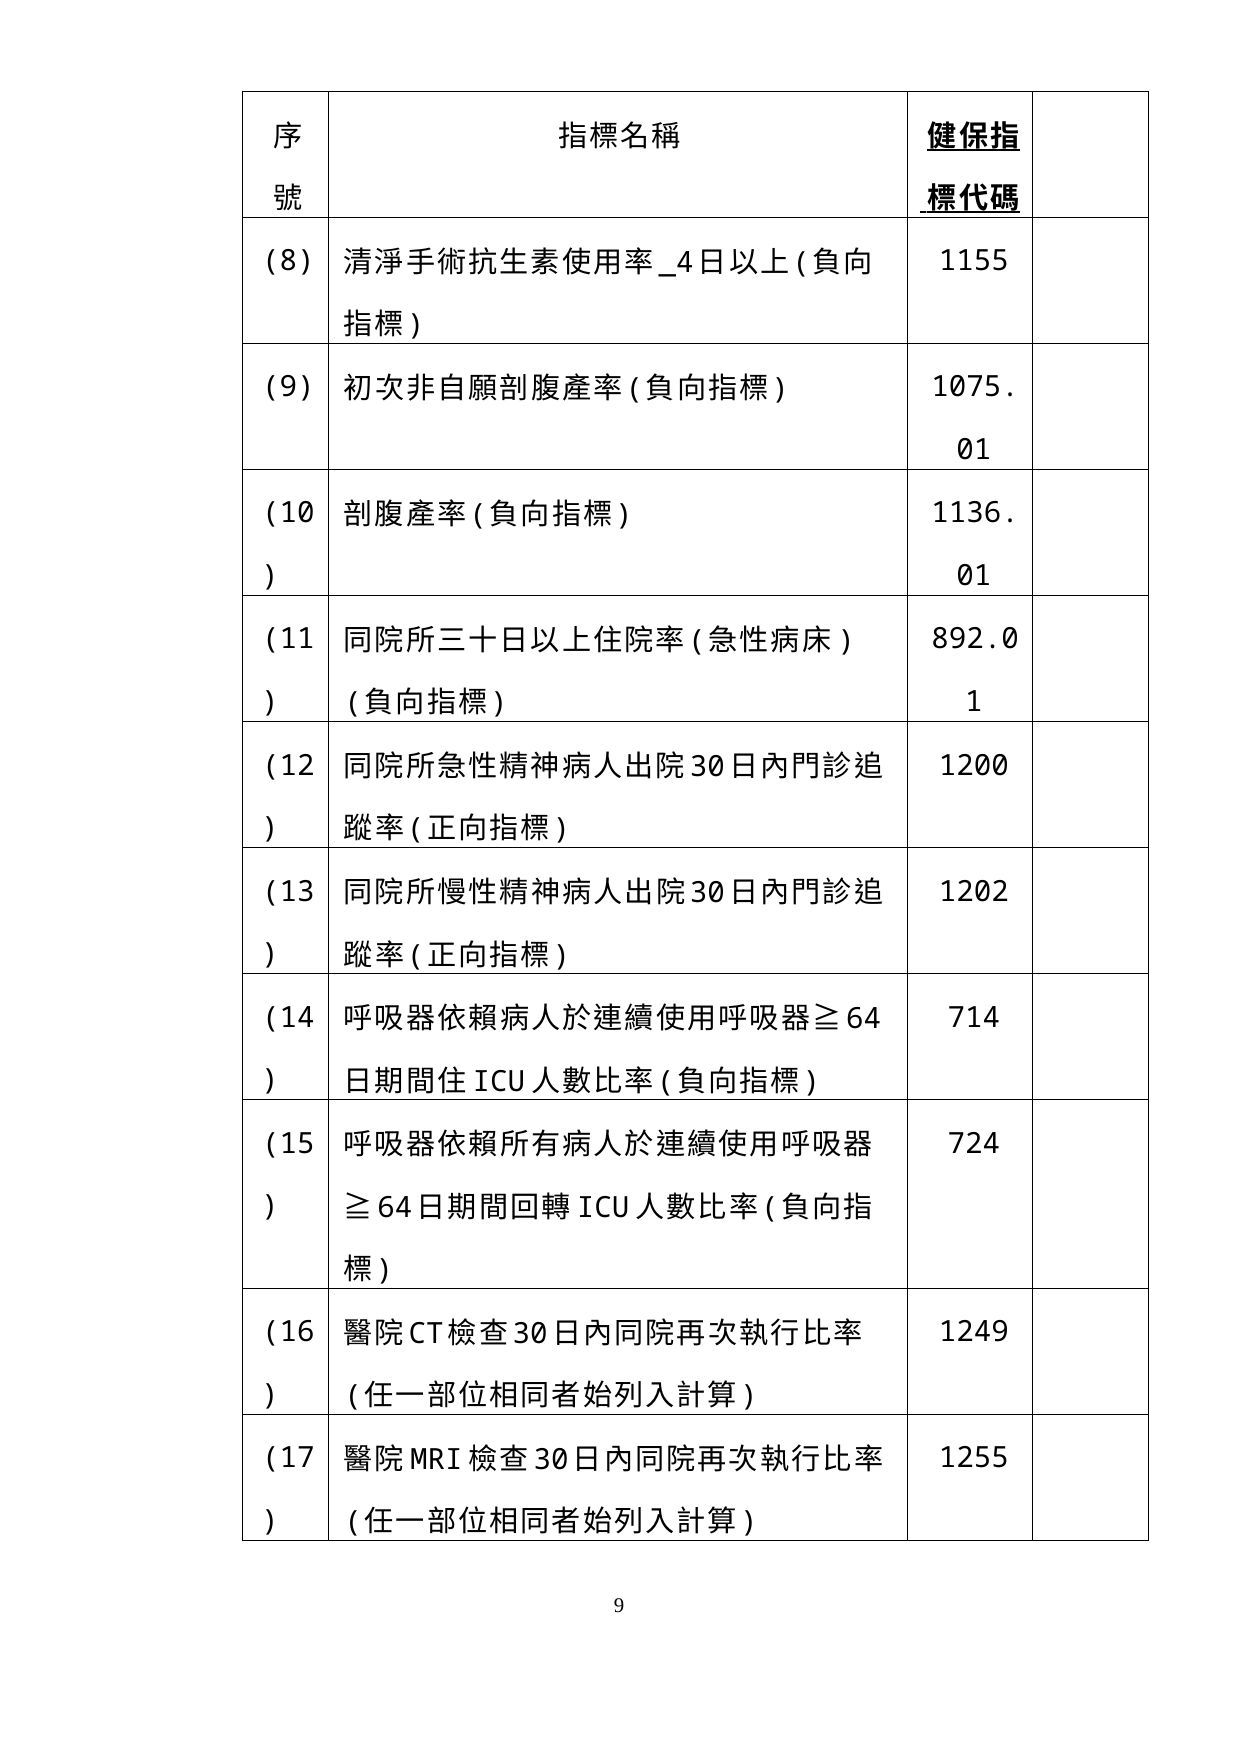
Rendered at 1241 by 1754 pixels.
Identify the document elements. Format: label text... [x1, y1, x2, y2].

table_cell [1033, 1100, 1148, 1288]
table_cell (14) [243, 974, 328, 1099]
table_cell 1136.01 [908, 470, 1032, 595]
table_cell 714 [908, 974, 1032, 1099]
table_cell [1033, 344, 1148, 469]
table_cell 1200 [908, 722, 1032, 847]
table_header 健保指標代碼 [908, 92, 1032, 217]
table_cell 醫院CT檢查30日內同院再次執行比率(任一部位相同者始列入計算) [329, 1289, 907, 1414]
table_cell (10) [243, 470, 328, 595]
table_cell [1033, 722, 1148, 847]
table_cell (16) [243, 1289, 328, 1414]
table_cell 1075.01 [908, 344, 1032, 469]
table_cell [1033, 470, 1148, 595]
table_cell (9) [243, 344, 328, 469]
table_cell [1033, 1289, 1148, 1414]
table_cell 724 [908, 1100, 1032, 1288]
table_cell [1033, 218, 1148, 343]
table_cell 1249 [908, 1289, 1032, 1414]
table_header [1033, 92, 1148, 217]
table_cell 892.01 [908, 596, 1032, 721]
table_cell 同院所急性精神病人出院30日內門診追蹤率(正向指標) [329, 722, 907, 847]
table_cell 同院所三十日以上住院率(急性病床) (負向指標) [329, 596, 907, 721]
table_cell [1033, 596, 1148, 721]
table_cell [1033, 974, 1148, 1099]
table_cell [1033, 1415, 1148, 1540]
table_cell 1255 [908, 1415, 1032, 1540]
table_cell 清淨手術抗生素使用率_4日以上(負向指標) [329, 218, 907, 343]
table_cell (15) [243, 1100, 328, 1288]
table_cell 初次非自願剖腹產率(負向指標) [329, 344, 907, 469]
table_header 序號 [243, 92, 328, 217]
table_cell 同院所慢性精神病人出院30日內門診追蹤率(正向指標) [329, 848, 907, 973]
table_cell [1033, 848, 1148, 973]
table_cell 1202 [908, 848, 1032, 973]
table_cell (13) [243, 848, 328, 973]
table_cell 呼吸器依賴所有病人於連續使用呼吸器≧64日期間回轉ICU人數比率(負向指標) [329, 1100, 907, 1288]
table_cell (8) [243, 218, 328, 343]
table_cell 醫院MRI檢查30日內同院再次執行比率(任一部位相同者始列入計算) [329, 1415, 907, 1540]
table_cell (17) [243, 1415, 328, 1540]
table_cell (11) [243, 596, 328, 721]
table_cell 呼吸器依賴病人於連續使用呼吸器≧64日期間住ICU人數比率(負向指標) [329, 974, 907, 1099]
table_header 指標名稱 [329, 92, 907, 217]
table_cell 1155 [908, 218, 1032, 343]
table_cell 剖腹產率(負向指標) [329, 470, 907, 595]
table_cell (12) [243, 722, 328, 847]
